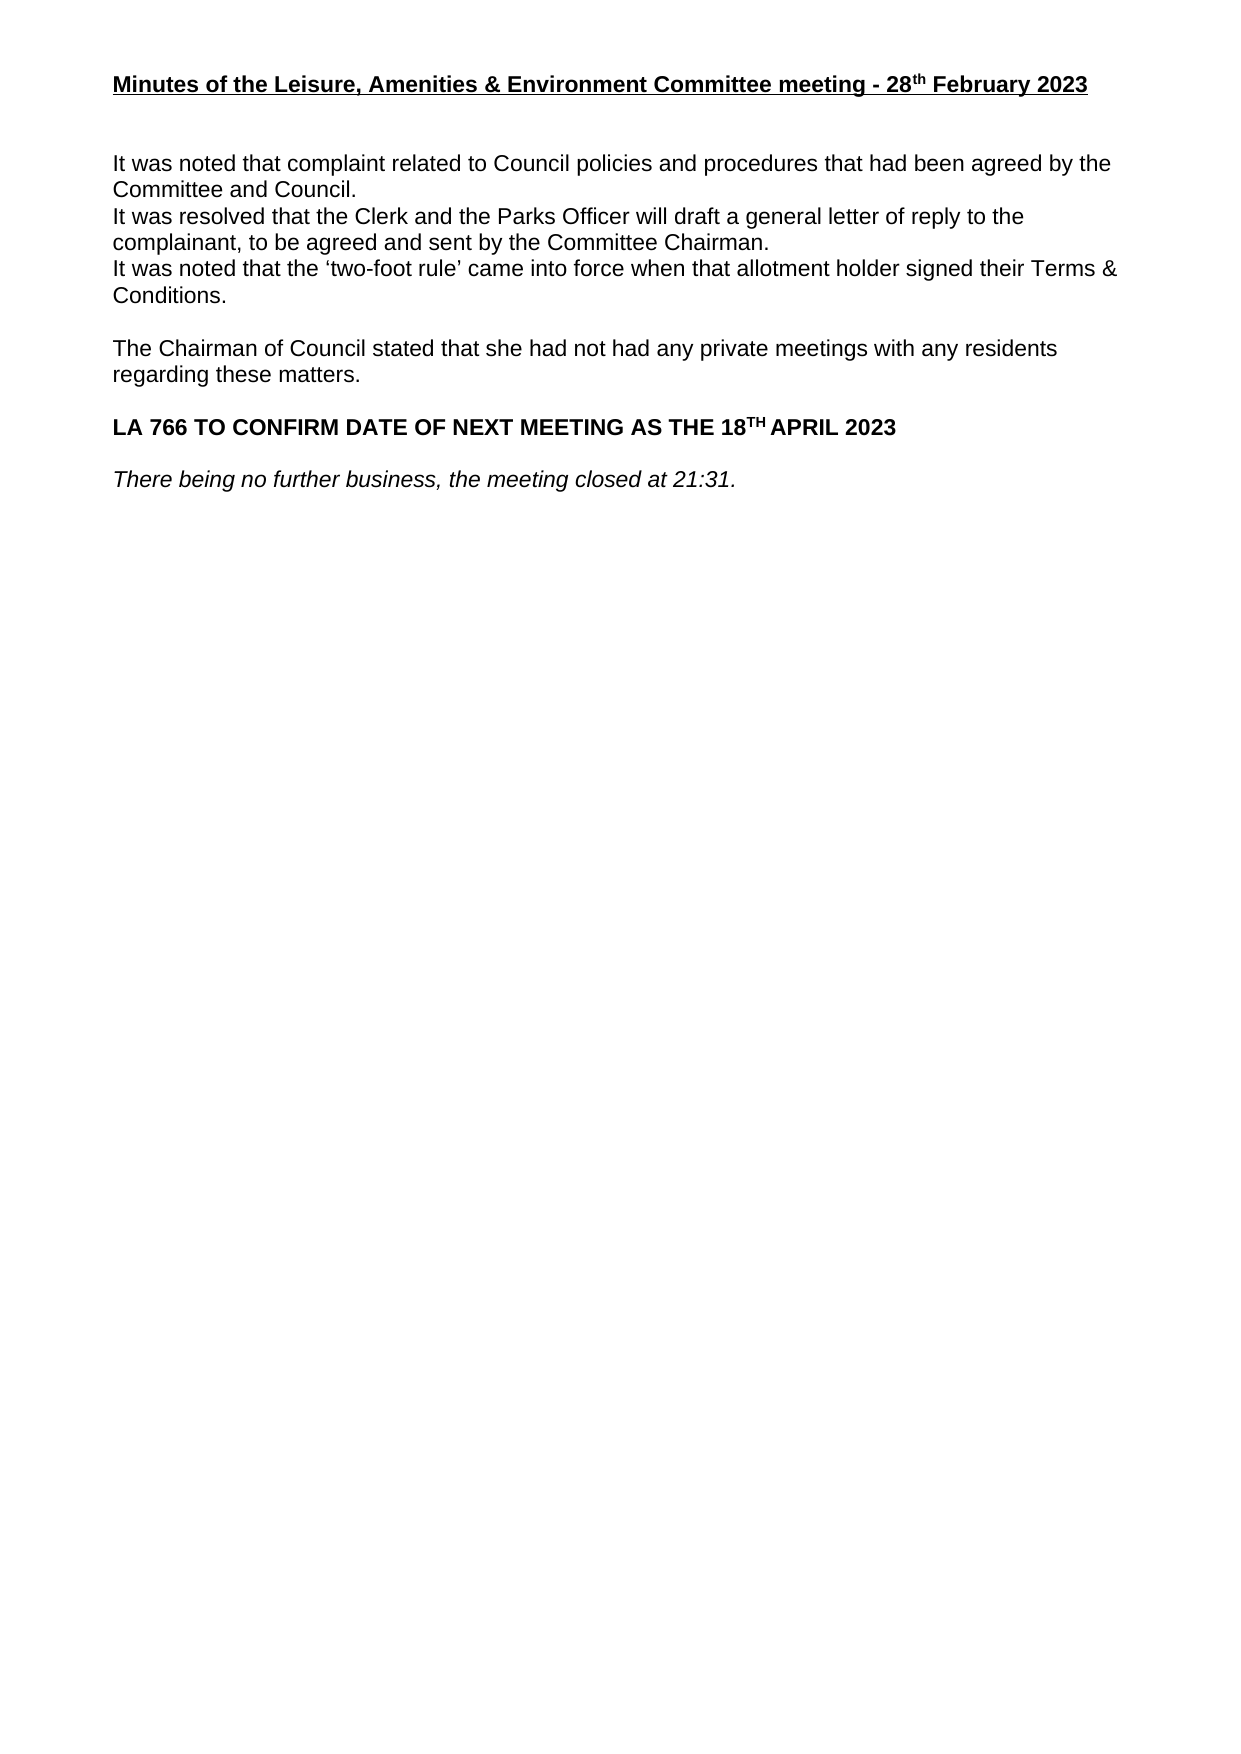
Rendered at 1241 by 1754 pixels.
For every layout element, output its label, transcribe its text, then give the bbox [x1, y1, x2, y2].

text LA 766 TO CONFIRM DATE OF NEXT MEETING AS THE 18TH APRIL 2023 [112, 413, 1128, 440]
text The Chairman of Council stated that she had not had any private meetings with any residents regarding these matters. [112, 334, 1128, 387]
text It was resolved that the Clerk and the Parks Officer will draft a general letter of reply to the complainant, to be agreed and sent by the Committee Chairman. [112, 203, 1128, 255]
text It was noted that complaint related to Council policies and procedures that had been agreed by the Committee and Council. [112, 150, 1128, 203]
text It was noted that the ‘two-foot rule’ came into force when that allotment holder signed their Terms & Conditions. [112, 255, 1128, 308]
text There being no further business, the meeting closed at 21:31. [112, 466, 1128, 493]
